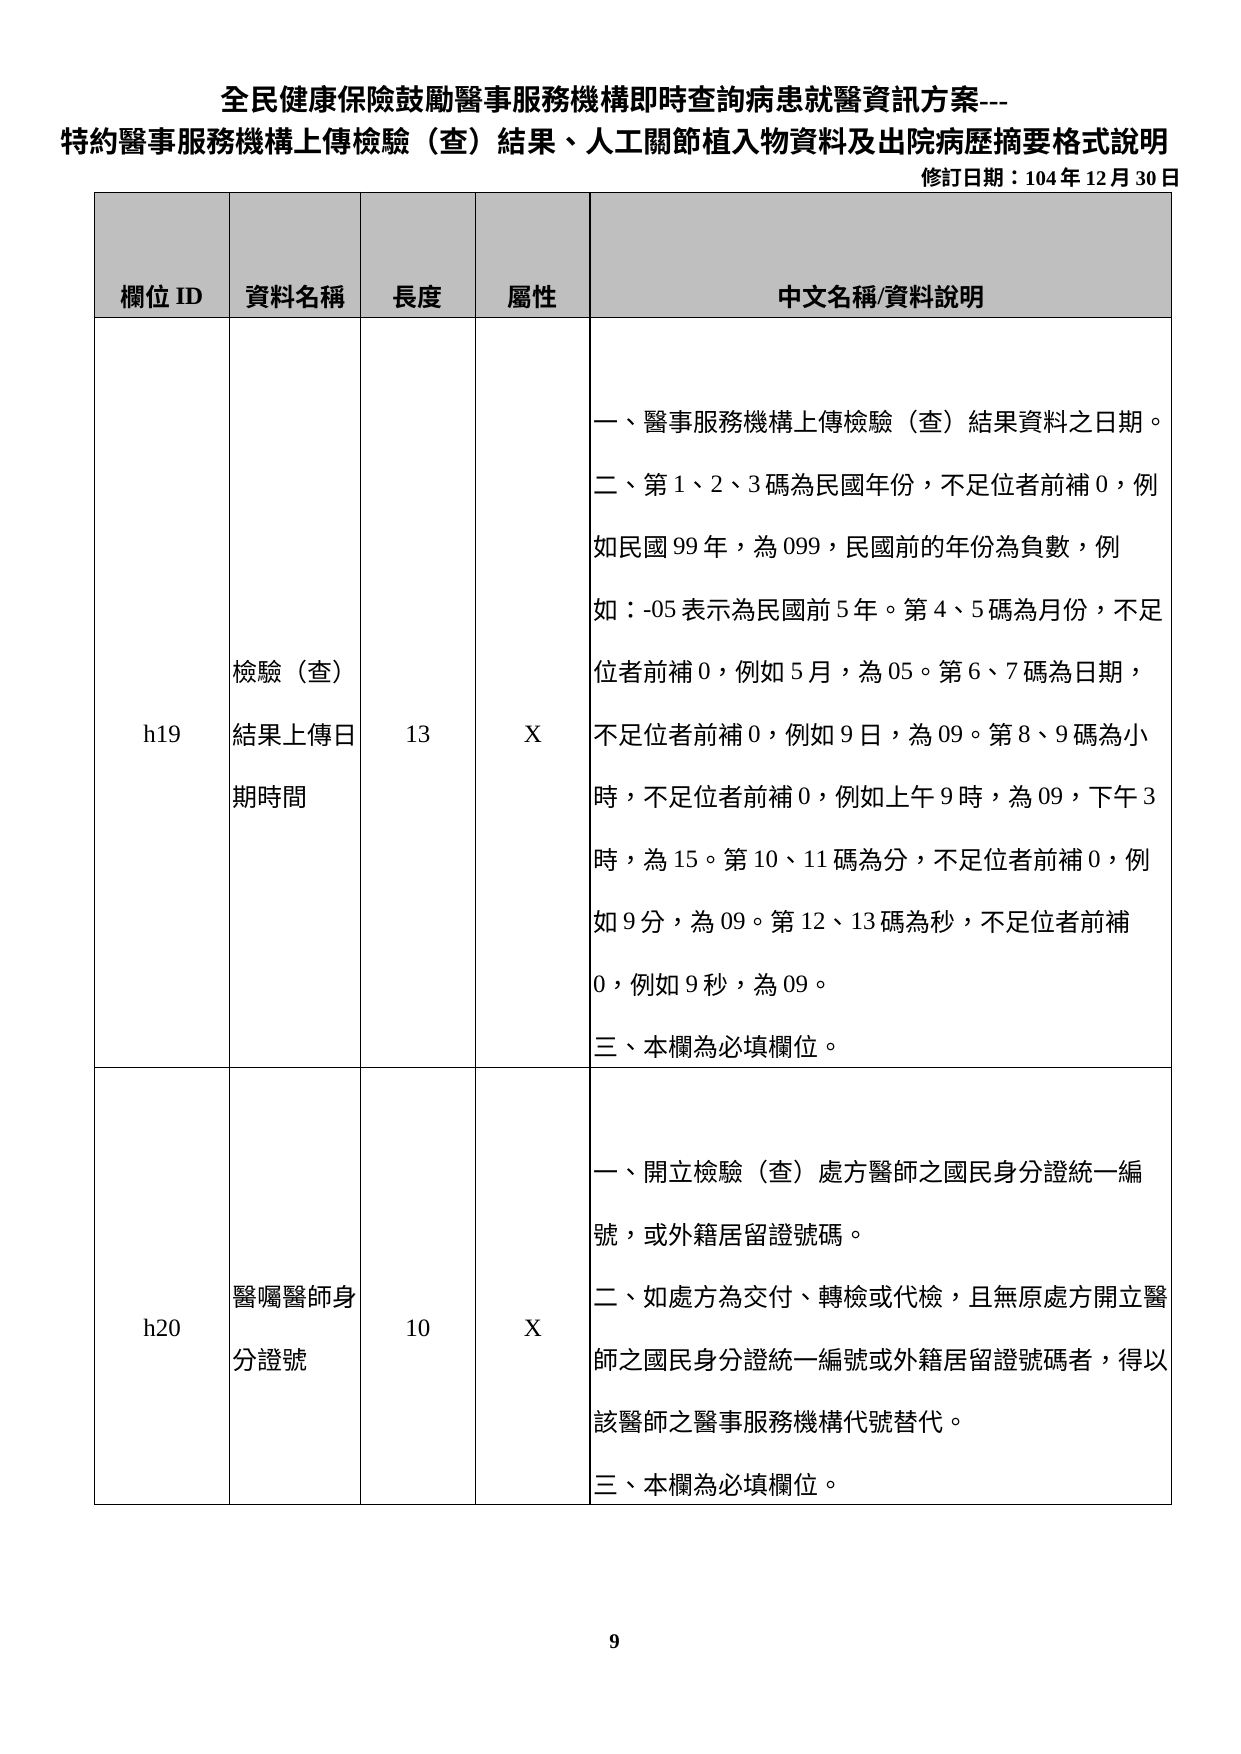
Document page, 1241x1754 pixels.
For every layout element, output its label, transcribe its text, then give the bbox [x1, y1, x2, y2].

table_cell 醫囑醫師身分證號 [230, 1068, 360, 1504]
table_cell 檢驗（查）結果上傳日期時間 [230, 318, 360, 1067]
table_header 中文名稱/資料說明 [591, 193, 1171, 317]
table_cell X [476, 318, 589, 1067]
table_header 資料名稱 [230, 193, 360, 317]
table_cell 一、開立檢驗（查）處方醫師之國民身分證統一編號，或外籍居留證號碼。 二、如處方為交付、轉檢或代檢，且無原處方開立醫師之國民身分證統一編號或外籍居留證號碼者，得以該醫師之醫事服務機構代號替代。 三、本欄為必填欄位。 [591, 1068, 1171, 1504]
table_header 長度 [361, 193, 475, 317]
table_header 屬性 [476, 193, 589, 317]
table_cell X [476, 1068, 589, 1504]
table_cell 一、醫事服務機構上傳檢驗（查）結果資料之日期。 二、第1、2、3碼為民國年份，不足位者前補0，例如民國99年，為099，民國前的年份為負數，例如：-05表示為民國前5年。第4、5碼為月份，不足位者前補0，例如5月，為05。第6、7碼為日期，不足位者前補0，例如9日，為09。第8、9碼為小時，不足位者前補0，例如上午9時，為09，下午3時，為15。第10、11碼為分，不足位者前補0，例如9分，為09。第12、13碼為秒，不足位者前補0，例如9秒，為09。 三、本欄為必填欄位。 [591, 318, 1171, 1067]
table_header 欄位ID [95, 193, 229, 317]
table_cell h20 [95, 1068, 229, 1504]
table_cell h19 [95, 318, 229, 1067]
table_cell 10 [361, 1068, 475, 1504]
table_cell 13 [361, 318, 475, 1067]
